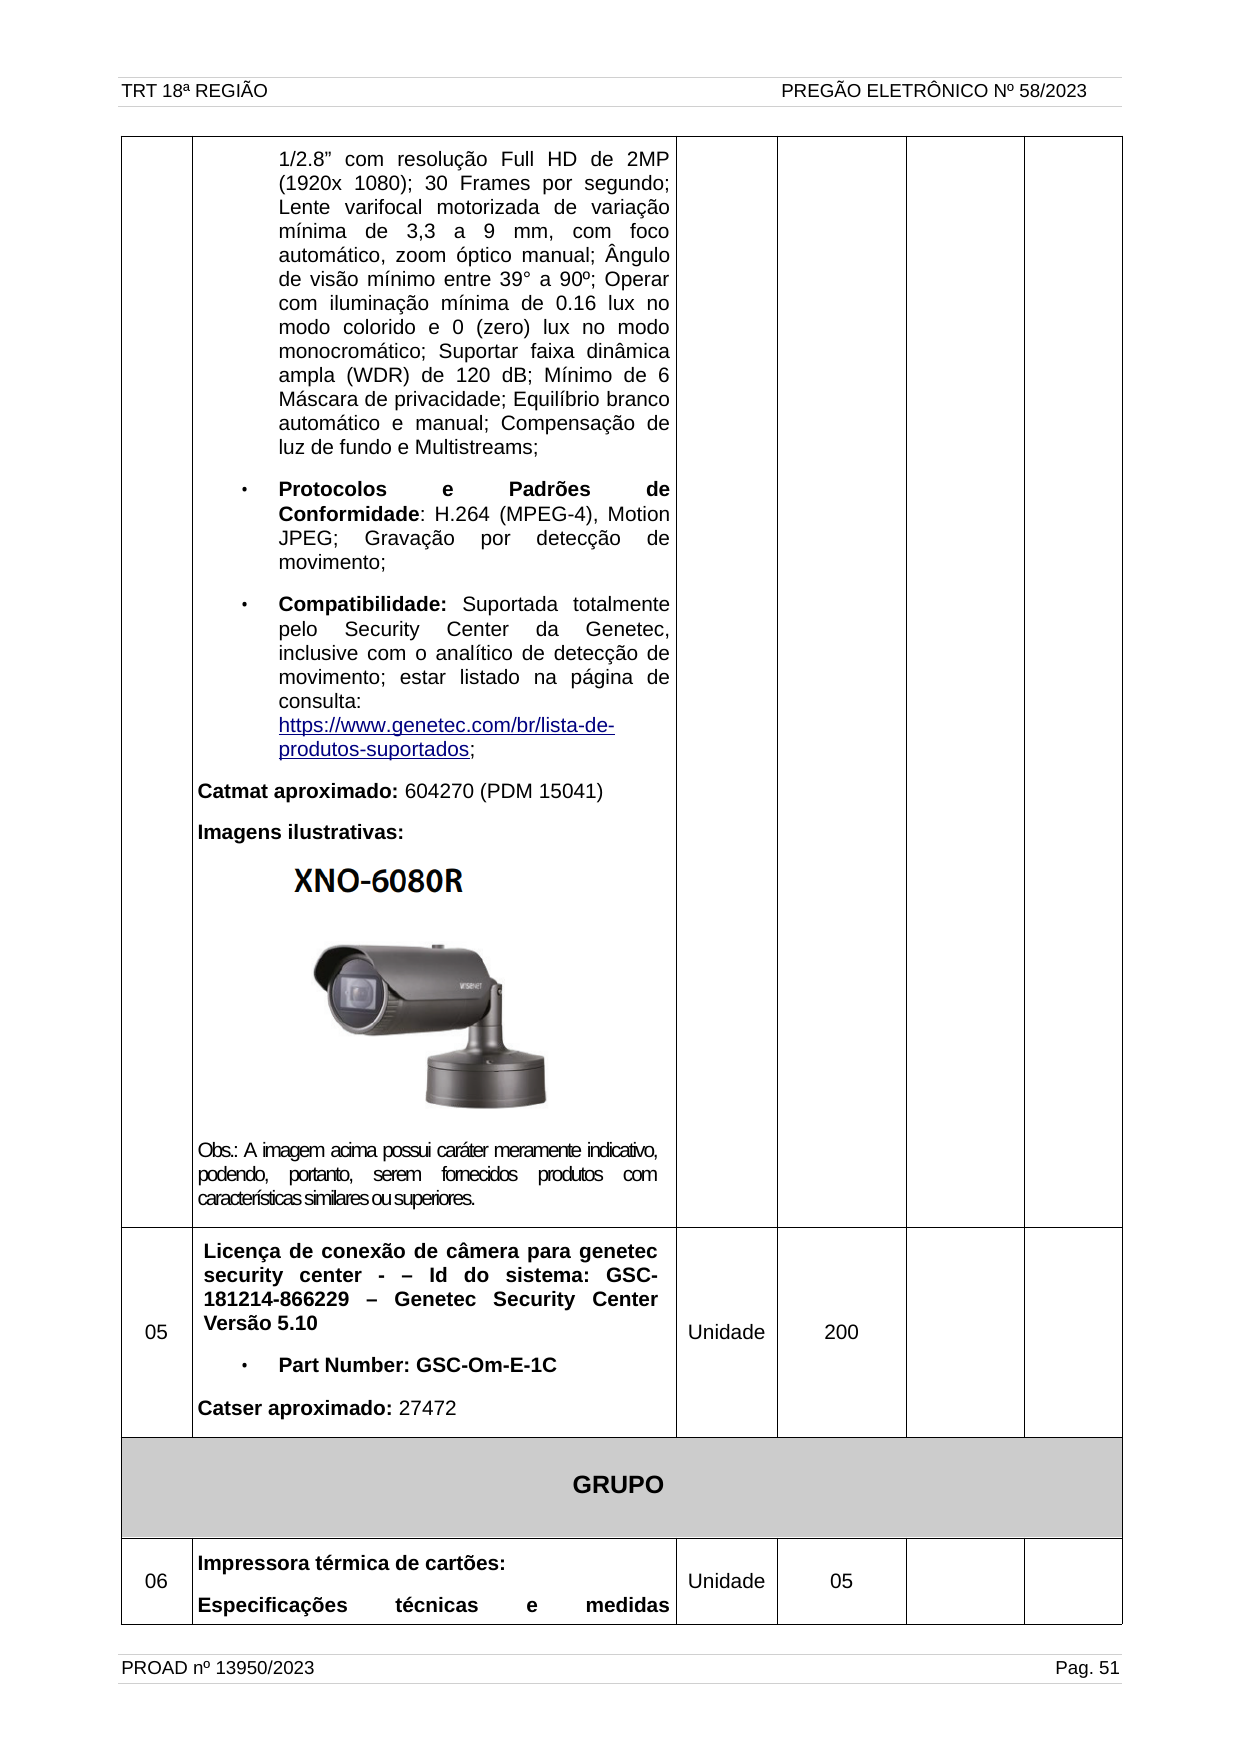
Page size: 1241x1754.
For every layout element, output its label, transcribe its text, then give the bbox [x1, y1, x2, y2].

table_cell Impressora térmica de cartões: Especificações técnicas e medidas [193, 1539, 676, 1624]
table_cell [122, 137, 192, 1227]
table_cell 05 [778, 1539, 906, 1624]
table_cell [907, 1539, 1024, 1624]
table_cell 1/2.8” com resolução Full HD de 2MP (1920x 1080); 30 Frames por segundo; Lente varifocal motorizada de variação mínima de 3,3 a 9 mm, com foco automático, zoom óptico manual; Ângulo de visão mínimo entre 39° a 90º; Operar com iluminação mínima de 0.16 lux no modo colorido e 0 (zero) lux no modo monocromático; Suportar faixa dinâmica ampla (WDR) de 120 dB; Mínimo de 6 Máscara de privacidade; Equilíbrio branco automático e manual; Compensação de luz de fundo e Multistreams; Protocolos e Padrões de Conformidade: H.264 (MPEG-4), Motion JPEG; Gravação por detecção de movimento; Compatibilidade: Suportada totalmente pelo Security Center da Genetec, inclusive com o analítico de detecção de movimento; estar listado na página de consulta: https://www.genetec.com/br/lista-de-produtos-suportados; Catmat aproximado: 604270 (PDM 15041) Imagens ilustrativas: Obs.: A imagem acima possui caráter meramente indicativo, podendo, portanto, serem fornecidos produtos com características similares ou superiores. [193, 137, 676, 1227]
table_cell Licença de conexão de câmera para genetec security center - – Id do sistema: GSC-181214-866229 – Genetec Security Center Versão 5.10 Part Number: GSC-Om-E-1C Catser aproximado: 27472 [193, 1228, 676, 1437]
table_cell GRUPO [122, 1438, 1122, 1537]
table_cell [778, 137, 906, 1227]
table_cell Unidade [677, 1228, 777, 1437]
picture [281, 861, 575, 1120]
table_cell [1025, 137, 1122, 1227]
table_cell [1025, 1539, 1122, 1624]
table_cell [907, 137, 1024, 1227]
table_cell [907, 1228, 1024, 1437]
table_cell Unidade [677, 1539, 777, 1624]
table_cell 06‍ [122, 1539, 192, 1624]
table_cell 200 [778, 1228, 906, 1437]
table_cell 05‍ [122, 1228, 192, 1437]
table_cell [677, 137, 777, 1227]
table_cell [1025, 1228, 1122, 1437]
